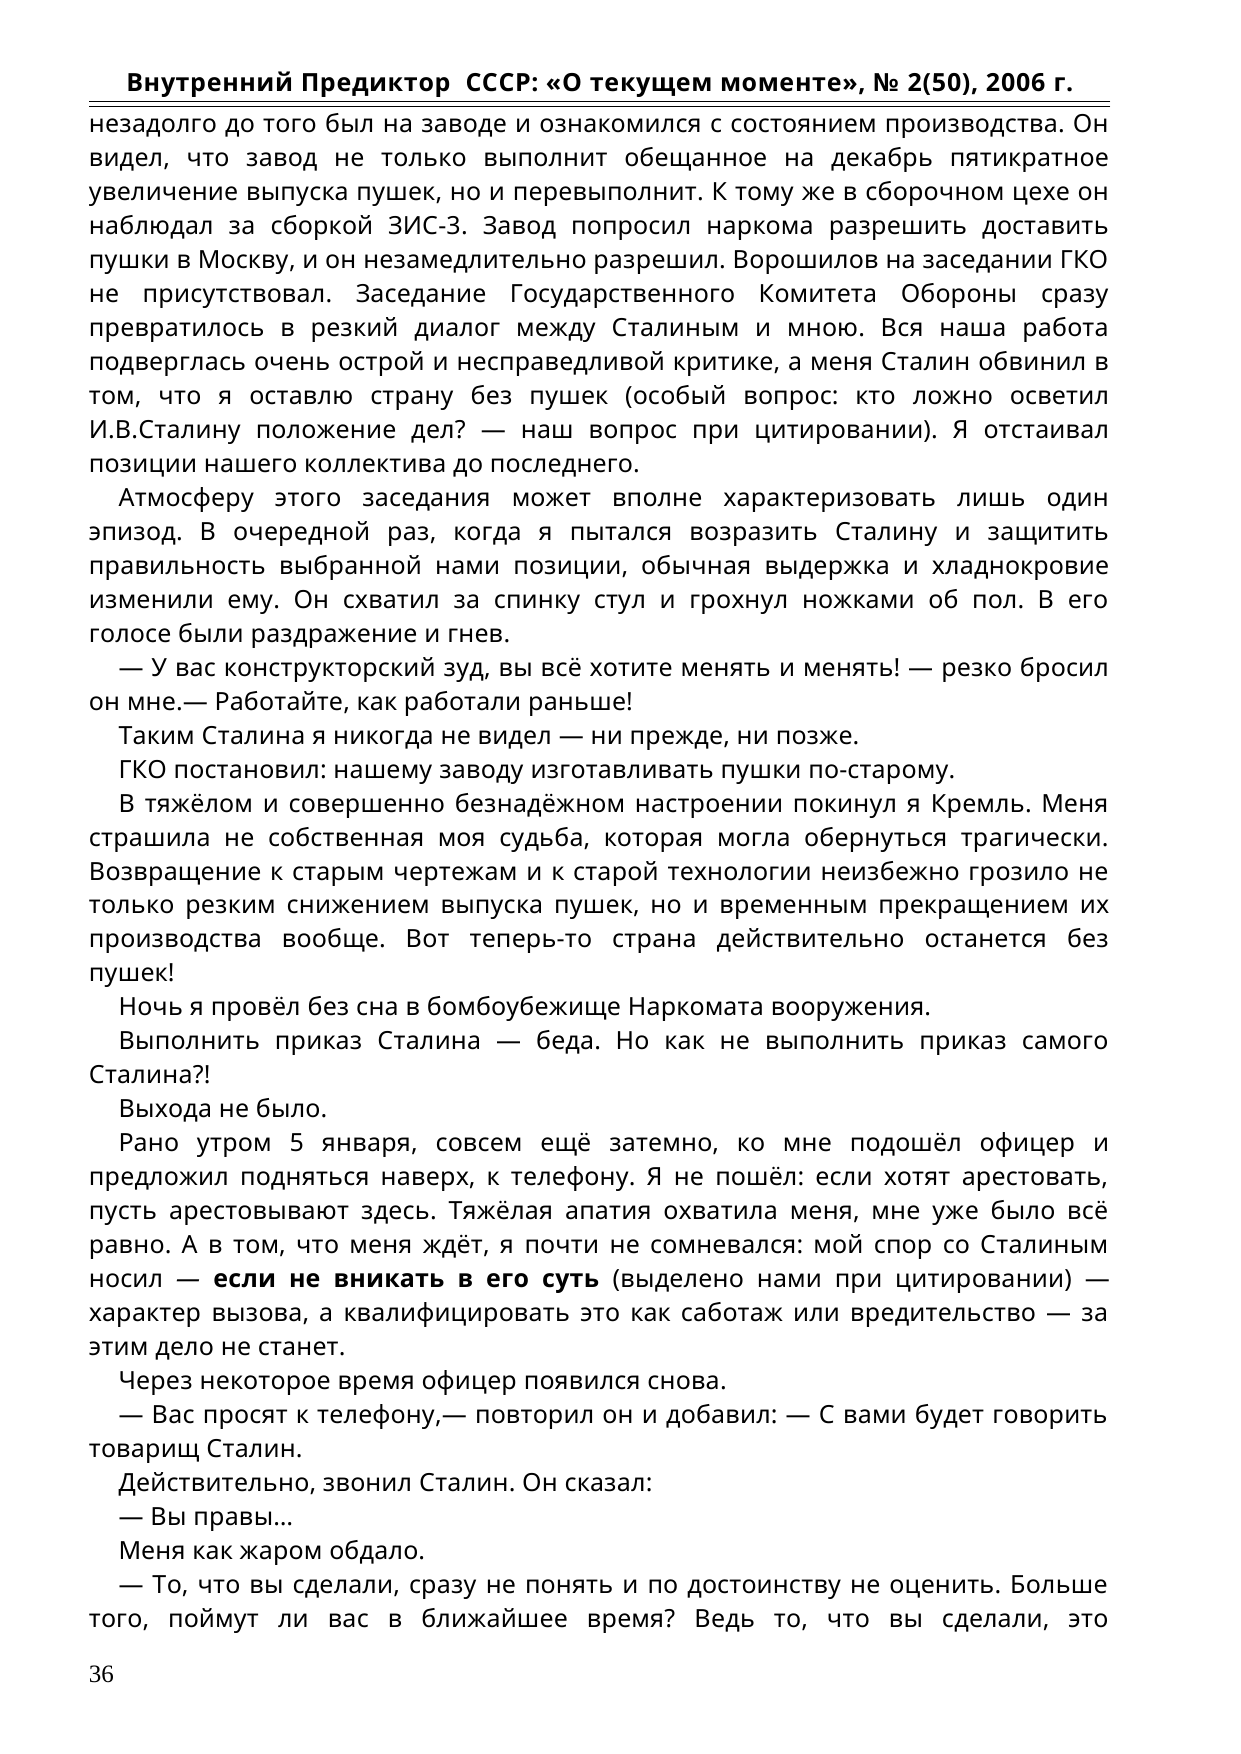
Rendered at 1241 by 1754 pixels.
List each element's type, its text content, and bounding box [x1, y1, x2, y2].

text — Вы правы… [89, 1499, 1110, 1533]
text — У вас конструкторский зуд, вы всё хотите менять и менять! — резко бросил он мне.— Работайте, как работали раньше! [89, 650, 1110, 718]
text Ночь я провёл без сна в бомбоубежище Наркомата вооружения. [89, 989, 1110, 1023]
text Действительно, звонил Сталин. Он сказал: [89, 1465, 1110, 1499]
text ГКО постановил: нашему заводу изготавливать пушки по-старому. [89, 752, 1110, 786]
text Таким Сталина я никогда не видел — ни прежде, ни позже. [89, 718, 1110, 752]
text Выполнить приказ Сталина — беда. Но как не выполнить приказ самого Сталина?! [89, 1023, 1110, 1091]
text Выхода не было. [89, 1091, 1110, 1125]
text — То, что вы сделали, сразу не понять и по достоинству не оценить. Больше того, поймут ли вас в ближайшее время? Ведь то, что вы сделали, это [89, 1567, 1110, 1634]
text — Вас просят к телефону,— повторил он и добавил: — С вами будет говорить товарищ Сталин. [89, 1397, 1110, 1465]
text Атмосферу этого заседания может вполне характеризовать лишь один эпизод. В очередной раз, когда я пытался возразить Сталину и защитить правильность выбранной нами позиции, обычная выдержка и хладнокровие изменили ему. Он схватил за спинку стул и грохнул ножками об пол. В его голосе были раздражение и гнев. [89, 480, 1110, 650]
text В тяжёлом и совершенно безнадёжном настроении покинул я Кремль. Меня страшила не собственная моя судьба, которая могла обернуться трагически. Возвращение к старым чертежам и к старой технологии неизбежно грозило не только резким снижением выпуска пушек, но и временным прекращением их производства вообще. Вот теперь-то страна действительно останется без пушек! [89, 786, 1110, 989]
text Через некоторое время офицер появился снова. [89, 1363, 1110, 1397]
text Рано утром 5 января, совсем ещё затемно, ко мне подошёл офицер и предложил подняться наверх, к телефону. Я не пошёл: если хотят арестовать, пусть арестовывают здесь. Тяжёлая апатия охватила меня, мне уже было всё равно. А в том, что меня ждёт, я почти не сомневался: мой спор со Сталиным носил — если не вникать в его суть (выделено нами при цитировании) — характер вызова, а квалифицировать это как саботаж или вредительство — за этим дело не станет. [89, 1125, 1110, 1363]
text незадолго до того был на заводе и ознакомился с состоянием производства. Он видел, что завод не только выполнит обещанное на декабрь пятикратное увеличение выпуска пушек, но и перевыполнит. К тому же в сборочном цехе он наблюдал за сборкой ЗИС-3. Завод попросил наркома разрешить доставить пушки в Москву, и он незамедлительно разрешил. Ворошилов на заседании ГКО не присутствовал. Заседание Государственного Комитета Обороны сразу превратилось в резкий диалог между Сталиным и мною. Вся наша работа подверглась очень острой и несправедливой критике, а меня Сталин обвинил в том, что я оставлю страну без пушек (особый вопрос: кто ложно осветил И.В.Сталину положение дел? — наш вопрос при цитировании). Я отстаивал позиции нашего коллектива до последнего. [89, 107, 1110, 480]
text Меня как жаром обдало. [89, 1533, 1110, 1567]
